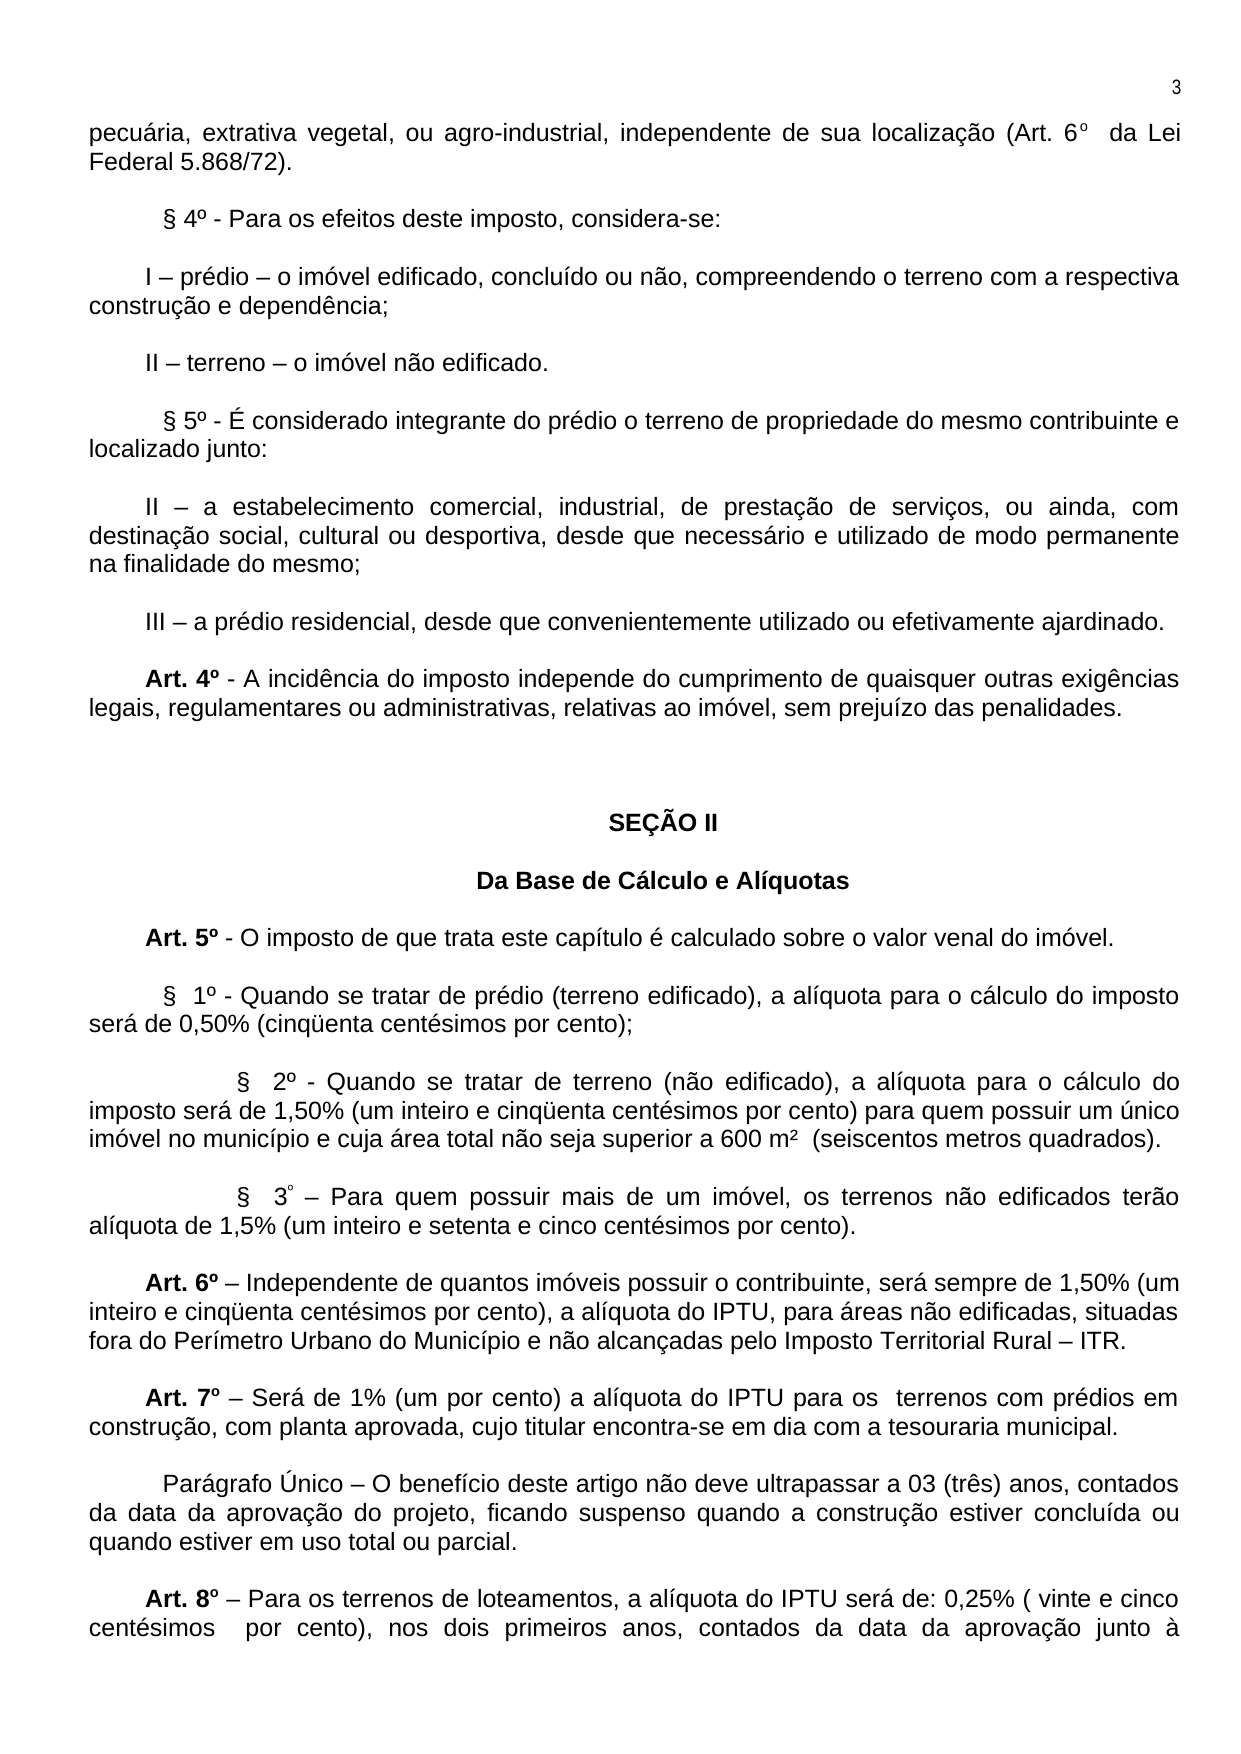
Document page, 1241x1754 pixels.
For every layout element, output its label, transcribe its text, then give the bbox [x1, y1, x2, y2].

text II – terreno – o imóvel não edificado. [89, 348, 1181, 377]
text § 3º – Para quem possuir mais de um imóvel, os terrenos não edificados terão alíquota de 1,5% (um inteiro e setenta e cinco centésimos por cento). [89, 1182, 1181, 1239]
text SEÇÃO II [89, 808, 1181, 837]
text Art. 8o – Para os terrenos de loteamentos, a alíquota do IPTU será de: 0,25% ( vinte e cinco centésimos por cento), nos dois primeiros anos, contados da data da aprovação junto à [89, 1584, 1181, 1642]
text II – a estabelecimento comercial, industrial, de prestação de serviços, ou ainda, com destinação social, cultural ou desportiva, desde que necessário e utilizado de modo permanente na finalidade do mesmo; [89, 492, 1181, 578]
subtitle Da Base de Cálculo e Alíquotas [89, 866, 1181, 894]
text Art. 5º - O imposto de que trata este capítulo é calculado sobre o valor venal do imóvel. [89, 923, 1181, 952]
text Art. 4º - A incidência do imposto independe do cumprimento de quaisquer outras exigências legais, regulamentares ou administrativas, relativas ao imóvel, sem prejuízo das penalidades. [89, 664, 1181, 722]
text Art. 6º – Independente de quantos imóveis possuir o contribuinte, será sempre de 1,50% (um inteiro e cinqüenta centésimos por cento), a alíquota do IPTU, para áreas não edificadas, situadas fora do Perímetro Urbano do Município e não alcançadas pelo Imposto Territorial Rural – ITR. [89, 1268, 1181, 1354]
text Parágrafo Único – O benefício deste artigo não deve ultrapassar a 03 (três) anos, contados da data da aprovação do projeto, ficando suspenso quando a construção estiver concluída ou quando estiver em uso total ou parcial. [89, 1469, 1181, 1556]
text § 1º - Quando se tratar de prédio (terreno edificado), a alíquota para o cálculo do imposto será de 0,50% (cinqüenta centésimos por cento); [89, 981, 1181, 1038]
text Art. 7o – Será de 1% (um por cento) a alíquota do IPTU para os terrenos com prédios em construção, com planta aprovada, cujo titular encontra-se em dia com a tesouraria municipal. [89, 1383, 1181, 1441]
text § 4º - Para os efeitos deste imposto, considera-se: [89, 204, 1181, 233]
text § 5º - É considerado integrante do prédio o terreno de propriedade do mesmo contribuinte e localizado junto: [89, 406, 1181, 463]
text pecuária, extrativa vegetal, ou agro-industrial, independente de sua localização (Art. 6o da Lei Federal 5.868/72). [89, 118, 1181, 176]
text § 2º - Quando se tratar de terreno (não edificado), a alíquota para o cálculo do imposto será de 1,50% (um inteiro e cinqüenta centésimos por cento) para quem possuir um único imóvel no município e cuja área total não seja superior a 600 m² (seiscentos metros quadrados). [89, 1067, 1181, 1153]
text I – prédio – o imóvel edificado, concluído ou não, compreendendo o terreno com a respectiva construção e dependência; [89, 262, 1181, 319]
text III – a prédio residencial, desde que convenientemente utilizado ou efetivamente ajardinado. [89, 607, 1181, 636]
